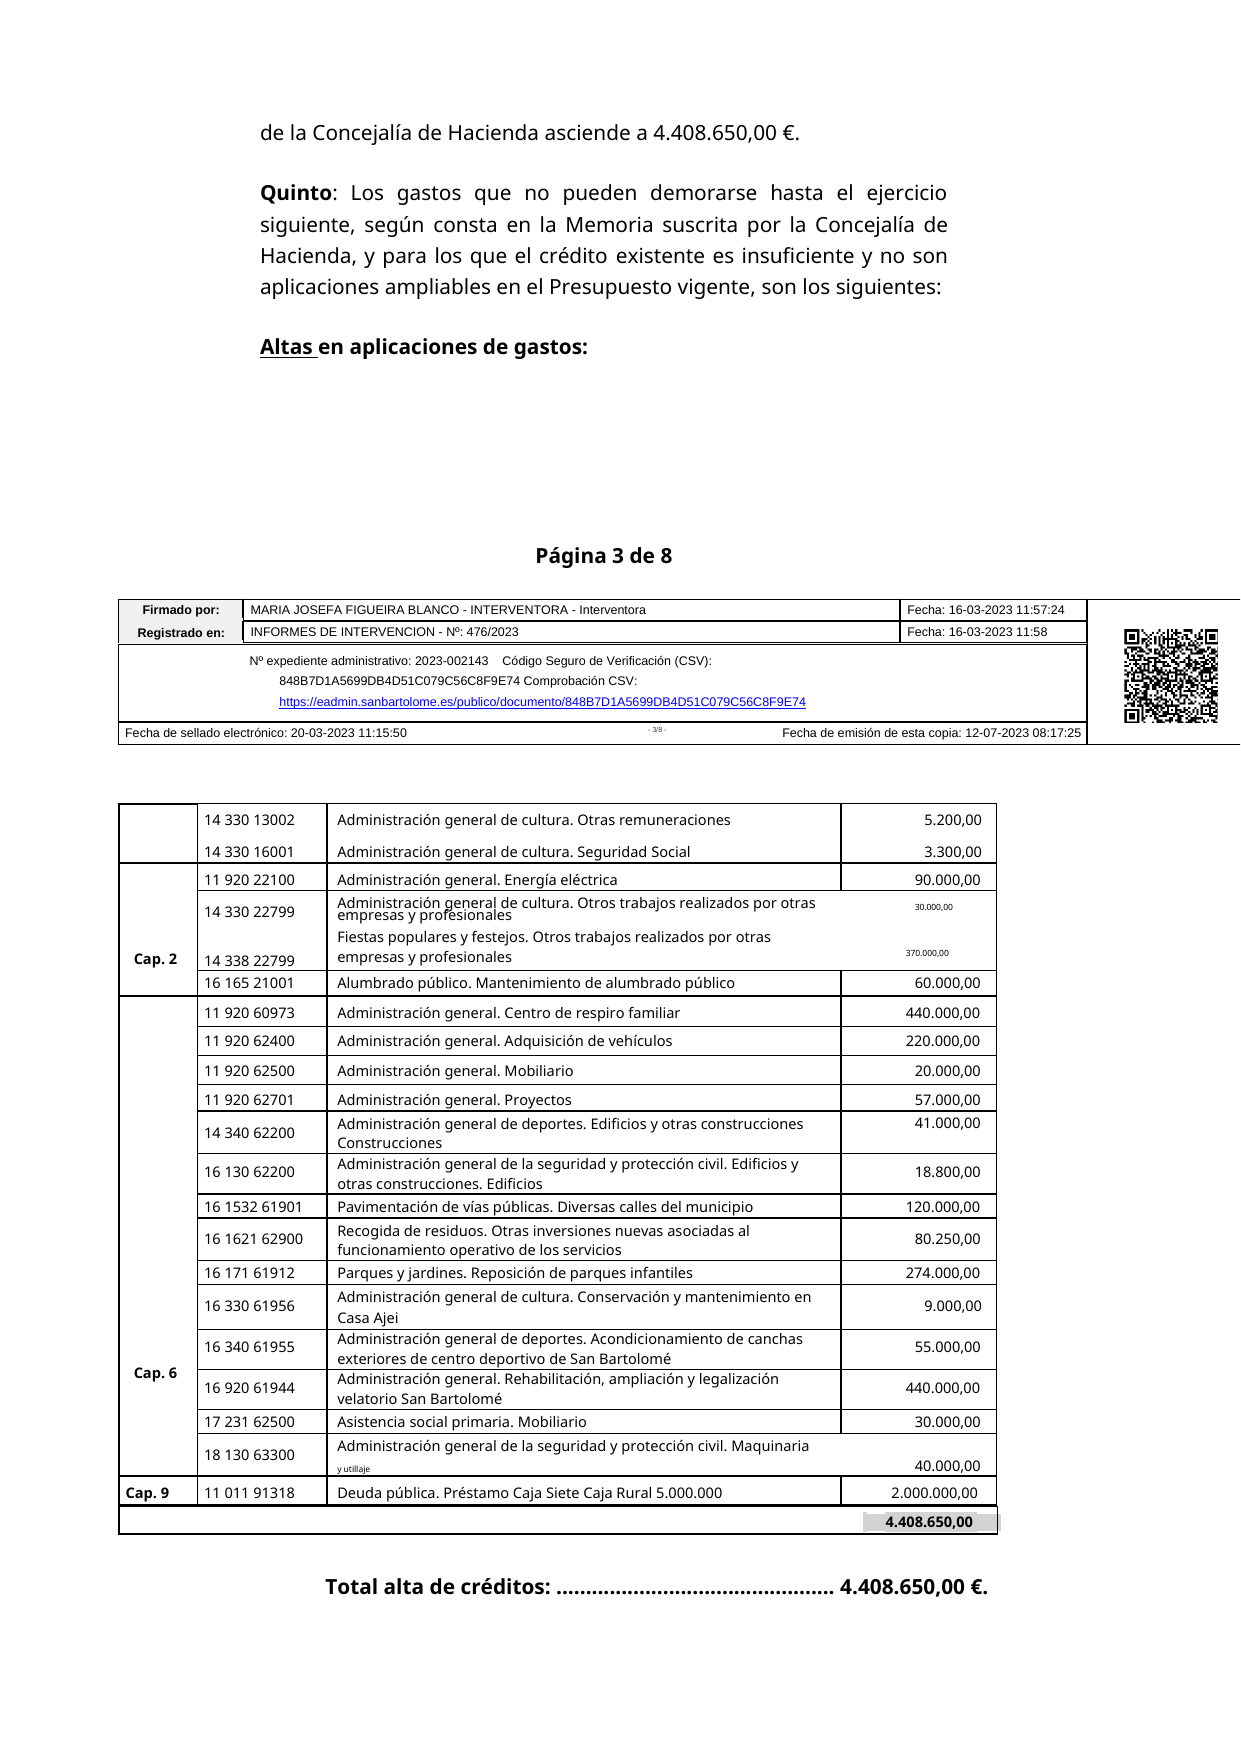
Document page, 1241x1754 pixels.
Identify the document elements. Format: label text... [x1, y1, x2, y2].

table_cell 80.250,00 [842, 1219, 996, 1260]
text de la Concejalía de Hacienda asciende a 4.408.650,00 €. [260, 118, 949, 147]
table_cell Administración general. Adquisición de vehículos [328, 1027, 840, 1055]
table_cell 11 920 62400 [198, 1027, 326, 1055]
table_cell 16 1621 62900 [198, 1219, 326, 1260]
table_cell 440.000,00 [842, 997, 996, 1026]
table_cell 9.000,00 [842, 1285, 996, 1329]
table_header 5.200,00 3.300,00 [842, 804, 996, 862]
table_cell Administración general de la seguridad y protección civil. Edificios y otras construcciones. Edificios [328, 1154, 840, 1193]
table_cell 30.000,00 [842, 1410, 996, 1433]
table_cell INFORMES DE INTERVENCION - Nº: 476/2023 [244, 622, 899, 642]
table_header [1088, 600, 1240, 744]
table_cell 220.000,00 [842, 1027, 996, 1055]
table_cell 14 340 62200 [198, 1112, 326, 1153]
table_cell 440.000,00 [842, 1370, 996, 1409]
table_cell Administración general de cultura. Otros trabajos realizados por otras 30.000,00 empresas y profesionales Fiestas populares y festejos. Otros trabajos realizados por otras empresas y profesionales 370.000,00 [328, 891, 996, 970]
table_cell 16 330 61956 [198, 1285, 326, 1329]
table_cell 16 171 61912 [198, 1261, 326, 1284]
table_cell . 41.000,00 [842, 1112, 996, 1153]
table_cell 2.000.000,00 [842, 1477, 996, 1504]
table_cell Pavimentación de vías públicas. Diversas calles del municipio [328, 1195, 840, 1217]
table_cell 18 130 63300 [198, 1434, 326, 1475]
table_cell Administración general. Energía eléctrica [328, 864, 840, 890]
table_cell Nº expediente administrativo: 2023-002143 Código Seguro de Verificación (CSV): 848B7D1A5699DB4D51C079C56C8F9E74 Comprobación CSV: https://eadmin.sanbartolome.es/publico/documento/848B7D1A5699DB4D51C079C56C8F9E74 [119, 645, 1086, 721]
table_cell Cap. 6 [120, 997, 197, 1475]
table_cell 16 130 62200 [198, 1154, 326, 1193]
table_cell 11 920 22100 [198, 864, 326, 890]
table_cell 16 920 61944 [198, 1370, 326, 1409]
table_cell 55.000,00 [842, 1330, 996, 1369]
table_cell 60.000,00 [842, 971, 996, 995]
table_cell 274.000,00 [842, 1261, 996, 1284]
table_cell 11 011 91318 [198, 1477, 326, 1504]
table_cell 120.000,00 [842, 1195, 996, 1217]
table_cell Cap. 9 [120, 1477, 197, 1504]
table_cell 57.000,00 [842, 1085, 996, 1110]
table_cell 11 920 60973 [198, 997, 326, 1026]
table_cell Administración general. Proyectos [328, 1085, 840, 1110]
table_cell Administración general. Centro de respiro familiar [328, 997, 840, 1026]
table_cell 20.000,00 [842, 1056, 996, 1084]
table_cell Parques y jardines. Reposición de parques infantiles [328, 1261, 840, 1284]
table_cell Administración general de deportes. Acondicionamiento de canchas exteriores de centro deportivo de San Bartolomé [328, 1330, 840, 1369]
table_cell 11 920 62500 [198, 1056, 326, 1084]
table_cell Administración general. Rehabilitación, ampliación y legalización velatorio San Bartolomé [328, 1370, 840, 1409]
table_cell Recogida de residuos. Otras inversiones nuevas asociadas al funcionamiento operativo de los servicios [328, 1219, 840, 1260]
table_cell 4.408.650,00 [120, 1507, 997, 1533]
table_cell Cap. 2 [120, 864, 197, 995]
table_cell 90.000,00 [842, 864, 996, 890]
table_cell Fecha de sellado electrónico: 20-03-2023 11:15:50 - 3/8 - Fecha de emisión de esta copia: 12-07-2023 08:17:25 [119, 723, 1086, 744]
table_header Fecha: 16-03-2023 11:57:24 [901, 600, 1086, 620]
table_cell 18.800,00 [842, 1154, 996, 1193]
table_cell Asistencia social primaria. Mobiliario [328, 1410, 840, 1433]
table_cell Fecha: 16-03-2023 11:58 [901, 622, 1086, 642]
table_cell Administración general de cultura. Conservación y mantenimiento en Casa Ajei [328, 1285, 840, 1329]
table_cell 14 330 22799 14 338 22799 [198, 891, 326, 970]
text Total alta de créditos: ............................................... 4.408.650,00 €. [325, 1572, 1122, 1600]
table_cell 16 165 21001 [198, 971, 326, 995]
table_header 14 330 13002 14 330 16001 [198, 804, 326, 862]
table_cell 17 231 62500 [198, 1410, 326, 1433]
table_cell Administración general de la seguridad y protección civil. Maquinaria y utillaje 40.000,00 [328, 1434, 996, 1475]
text Altas en aplicaciones de gastos: [260, 332, 1122, 361]
table_cell Administración general de deportes. Edificios y otras construcciones Construcciones [328, 1112, 840, 1153]
text Quinto: Los gastos que no pueden demorarse hasta el ejercicio siguiente, según consta en la Memoria suscrita por la Concejalía de Hacienda, y para los que el crédito existente es insuficiente y no son aplicaciones ampliables en el Presupuesto vigente, son los siguientes: [260, 178, 948, 301]
table_cell Administración general. Mobiliario [328, 1056, 840, 1084]
table_header Administración general de cultura. Otras remuneraciones Administración general de cultura. Seguridad Social [328, 804, 840, 862]
table_cell 16 340 61955 [198, 1330, 326, 1369]
text Página 3 de 8 [436, 541, 771, 570]
table_cell Registrado en: [119, 624, 242, 640]
table_cell Alumbrado público. Mantenimiento de alumbrado público [328, 971, 840, 995]
table_header [120, 805, 197, 862]
table_cell 16 1532 61901 [198, 1195, 326, 1217]
table_header Firmado por: [119, 600, 242, 618]
table_cell 11 920 62701 [198, 1085, 326, 1110]
table_cell Deuda pública. Préstamo Caja Siete Caja Rural 5.000.000 [328, 1477, 840, 1504]
table_header MARIA JOSEFA FIGUEIRA BLANCO - INTERVENTORA - Interventora [244, 600, 899, 620]
